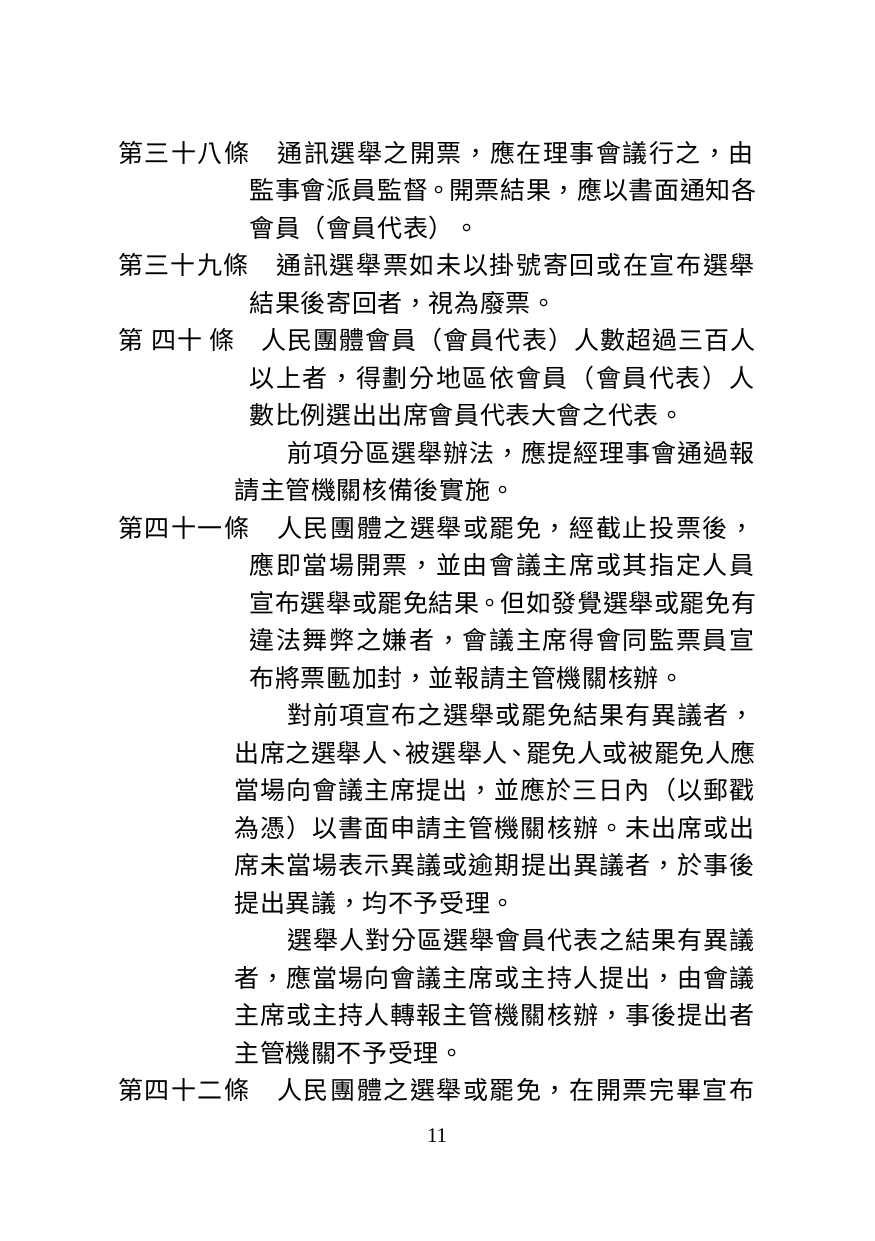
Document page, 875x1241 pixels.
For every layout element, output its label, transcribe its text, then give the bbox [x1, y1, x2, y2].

text 選舉人對分區選舉會員代表之結果有異議者，應當場向會議主席或主持人提出，由會議主席或主持人轉報主管機關核辦，事後提出者，主管機關不予受理。 [234, 920, 756, 1070]
text 前項分區選舉辦法，應提經理事會通過報請主管機關核備後實施。 [234, 433, 756, 508]
text 對前項宣布之選舉或罷免結果有異議者，出席之選舉人、被選舉人、罷免人或被罷免人應當場向會議主席提出，並應於三日內（以郵戳為憑）以書面申請主管機關核辦。未出席或出席未當場表示異議或逾期提出異議者，於事後提出異議，均不予受理。 [234, 695, 756, 920]
text 第 四十 條 人民團體會員（會員代表）人數超過三百人以上者，得劃分地區依會員（會員代表）人數比例選出出席會員代表大會之代表。 [118, 320, 756, 433]
text 第三十九條 通訊選舉票如未以掛號寄回或在宣布選舉結果後寄回者，視為廢票。 [118, 245, 756, 320]
text 第三十八條 通訊選舉之開票，應在理事會議行之，由監事會派員監督。開票結果，應以書面通知各會員（會員代表）。 [118, 133, 756, 245]
text 第四十一條 人民團體之選舉或罷免，經截止投票後，應即當場開票，並由會議主席或其指定人員宣布選舉或罷免結果。但如發覺選舉或罷免有違法舞弊之嫌者，會議主席得會同監票員宣布將票匭加封，並報請主管機關核辦。 [118, 508, 756, 695]
text 第四十二條 人民團體之選舉或罷免，在開票完畢宣布 [118, 1070, 756, 1108]
